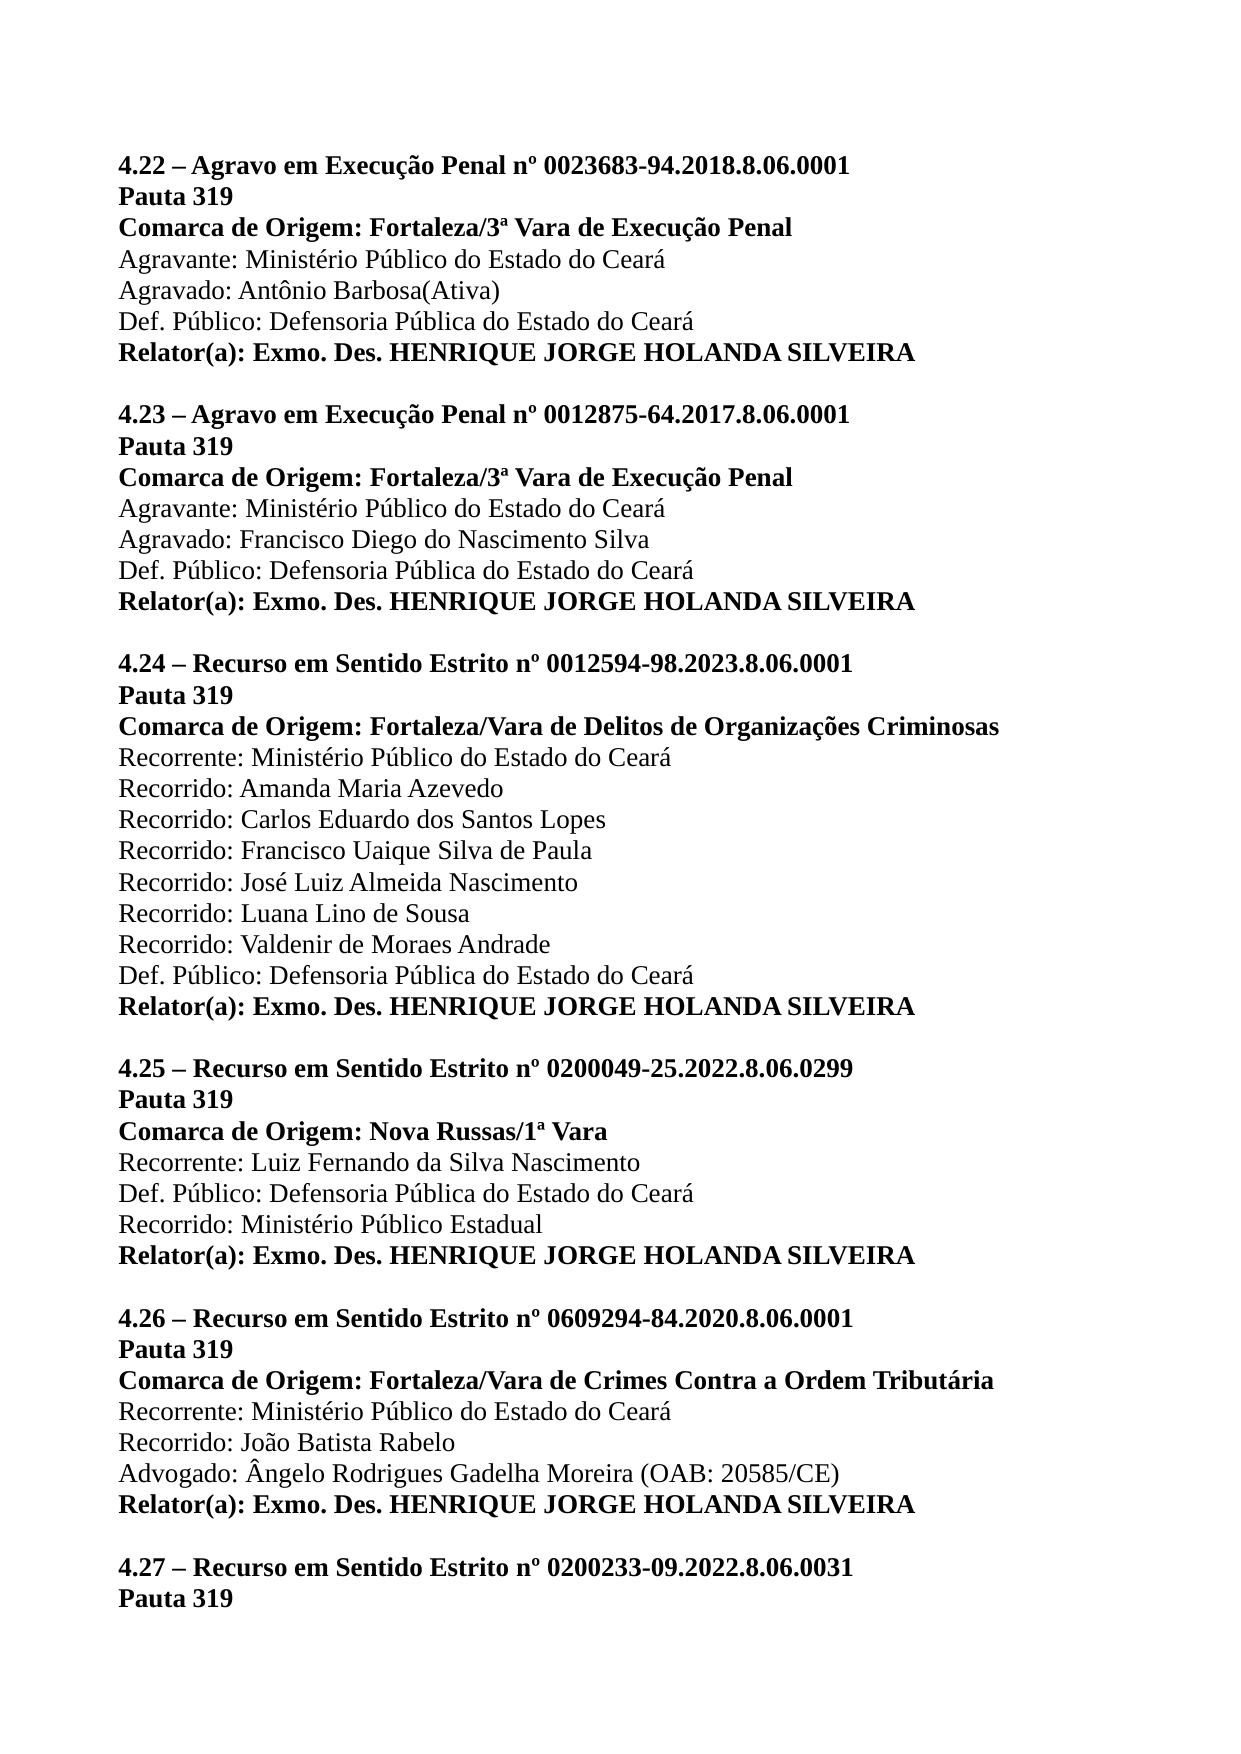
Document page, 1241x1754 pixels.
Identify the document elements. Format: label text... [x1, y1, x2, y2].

text Advogado: Ângelo Rodrigues Gadelha Moreira (OAB: 20585/CE) [118, 1457, 1122, 1488]
text Pauta 319 [118, 1333, 1122, 1364]
text Pauta 319 [118, 679, 1122, 710]
text Recorrido: Ministério Público Estadual [118, 1208, 1122, 1239]
text Comarca de Origem: Fortaleza/Vara de Delitos de Organizações Criminosas [118, 710, 1122, 741]
text 4.26 – Recurso em Sentido Estrito nº 0609294-84.2020.8.06.0001 [118, 1302, 1122, 1333]
text Pauta 319 [118, 1582, 1122, 1613]
text Agravante: Ministério Público do Estado do Ceará [118, 243, 1122, 274]
text Relator(a): Exmo. Des. HENRIQUE JORGE HOLANDA SILVEIRA [118, 336, 1122, 367]
text 4.27 – Recurso em Sentido Estrito nº 0200233-09.2022.8.06.0031 [118, 1551, 1122, 1582]
text Comarca de Origem: Nova Russas/1ª Vara [118, 1115, 1122, 1146]
text 4.24 – Recurso em Sentido Estrito nº 0012594-98.2023.8.06.0001 [118, 648, 1122, 679]
text Recorrido: Valdenir de Moraes Andrade [118, 928, 1122, 959]
text Def. Público: Defensoria Pública do Estado do Ceará [118, 1177, 1122, 1208]
text Pauta 319 [118, 180, 1122, 212]
text Agravado: Francisco Diego do Nascimento Silva [118, 523, 1122, 554]
text Agravante: Ministério Público do Estado do Ceará [118, 492, 1122, 523]
text Comarca de Origem: Fortaleza/3ª Vara de Execução Penal [118, 212, 1122, 243]
text Recorrido: Amanda Maria Azevedo [118, 772, 1122, 803]
text Recorrente: Luiz Fernando da Silva Nascimento [118, 1146, 1122, 1177]
text Recorrido: Carlos Eduardo dos Santos Lopes [118, 803, 1122, 834]
text Pauta 319 [118, 1084, 1122, 1115]
text Def. Público: Defensoria Pública do Estado do Ceará [118, 554, 1122, 585]
text Comarca de Origem: Fortaleza/Vara de Crimes Contra a Ordem Tributária [118, 1364, 1122, 1395]
text Recorrido: Luana Lino de Sousa [118, 897, 1122, 928]
text Agravado: Antônio Barbosa(Ativa) [118, 274, 1122, 305]
text Relator(a): Exmo. Des. HENRIQUE JORGE HOLANDA SILVEIRA [118, 990, 1122, 1021]
text Relator(a): Exmo. Des. HENRIQUE JORGE HOLANDA SILVEIRA [118, 585, 1122, 616]
text Recorrente: Ministério Público do Estado do Ceará [118, 741, 1122, 772]
text Def. Público: Defensoria Pública do Estado do Ceará [118, 305, 1122, 336]
text Relator(a): Exmo. Des. HENRIQUE JORGE HOLANDA SILVEIRA [118, 1239, 1122, 1271]
text Def. Público: Defensoria Pública do Estado do Ceará [118, 959, 1122, 990]
text Recorrido: José Luiz Almeida Nascimento [118, 866, 1122, 897]
text Recorrente: Ministério Público do Estado do Ceará [118, 1395, 1122, 1426]
text Recorrido: João Batista Rabelo [118, 1426, 1122, 1457]
text 4.22 – Agravo em Execução Penal nº 0023683-94.2018.8.06.0001 [118, 149, 1122, 180]
text Pauta 319 [118, 429, 1122, 461]
text Recorrido: Francisco Uaique Silva de Paula [118, 834, 1122, 866]
text 4.25 – Recurso em Sentido Estrito nº 0200049-25.2022.8.06.0299 [118, 1052, 1122, 1084]
text Comarca de Origem: Fortaleza/3ª Vara de Execução Penal [118, 461, 1122, 492]
text Relator(a): Exmo. Des. HENRIQUE JORGE HOLANDA SILVEIRA [118, 1488, 1122, 1520]
text 4.23 – Agravo em Execução Penal nº 0012875-64.2017.8.06.0001 [118, 398, 1122, 429]
